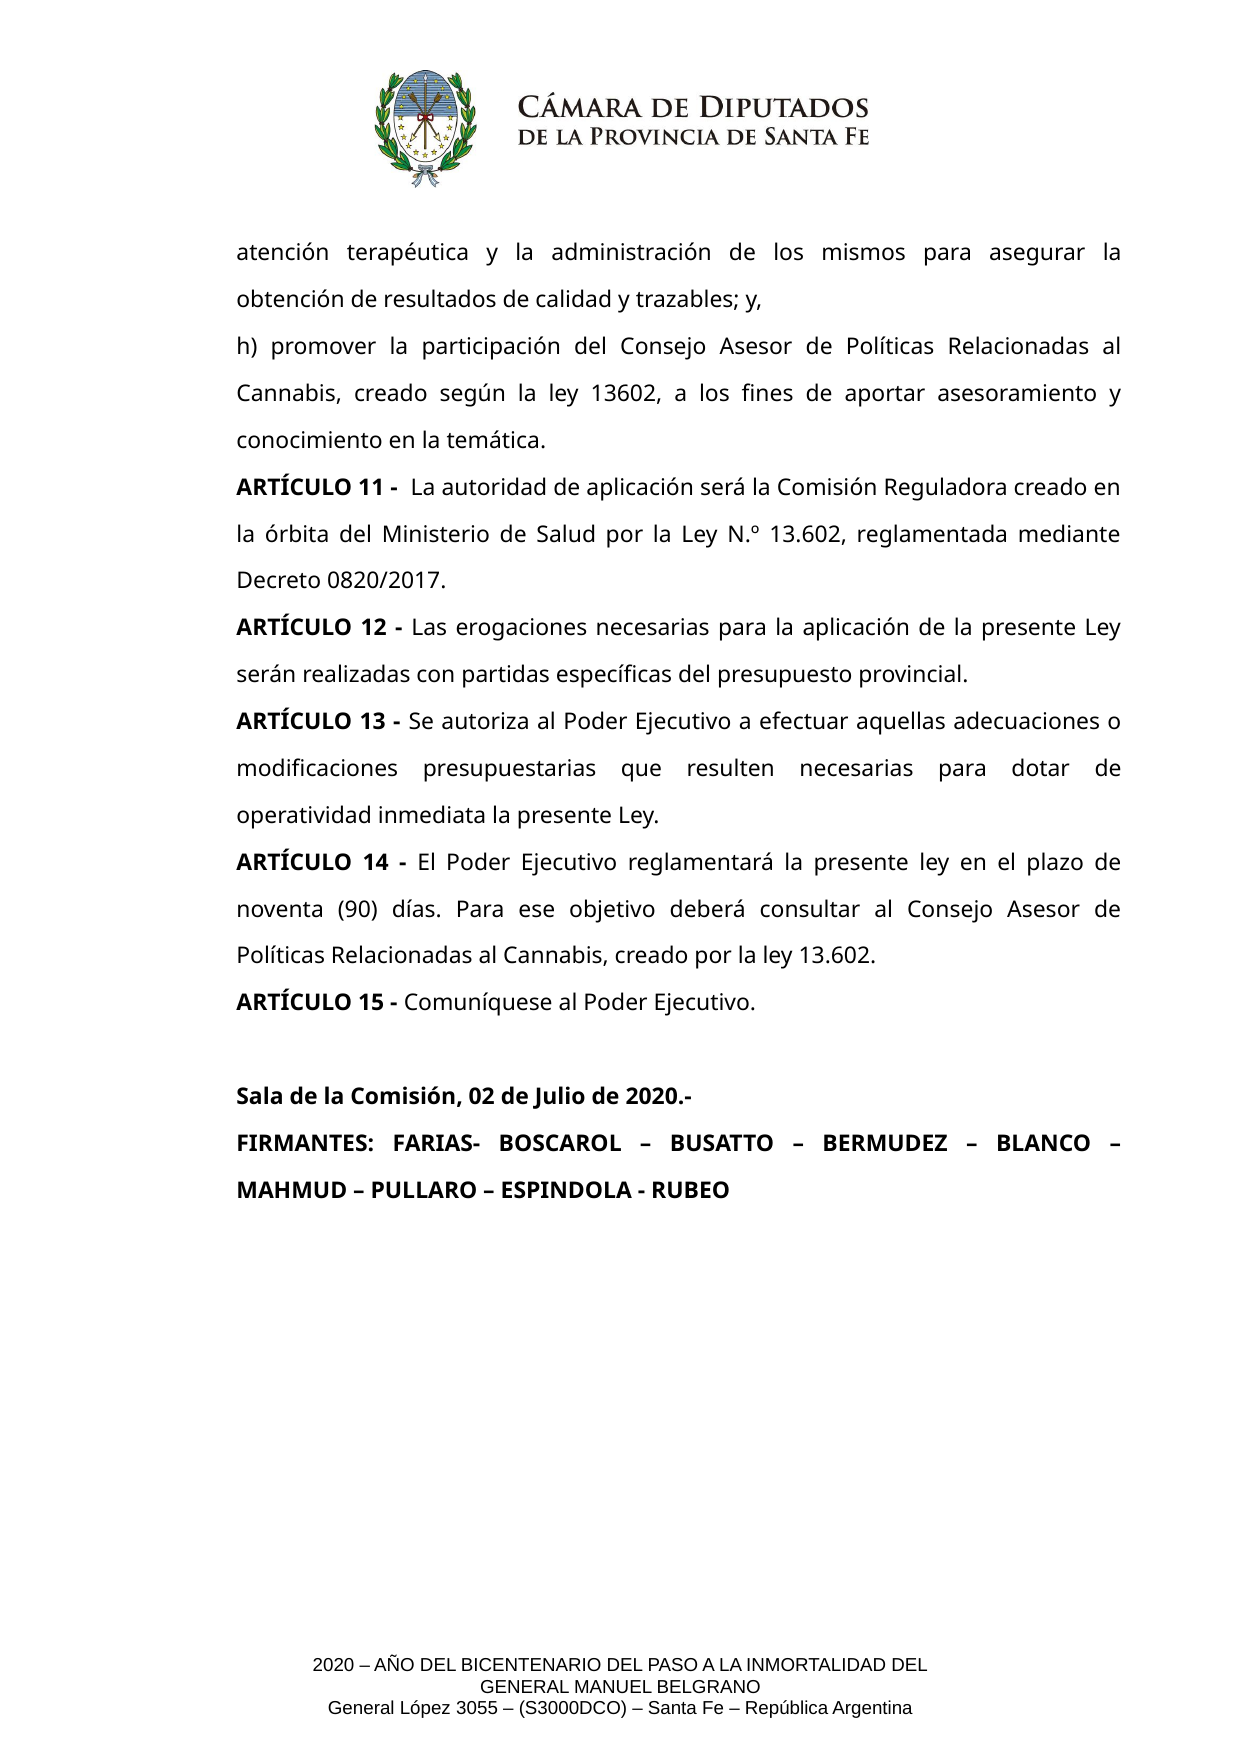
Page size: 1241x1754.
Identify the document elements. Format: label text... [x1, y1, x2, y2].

picture [374, 70, 869, 192]
text Sala de la Comisión, 02 de Julio de 2020.- [236, 1080, 1122, 1111]
text ARTÍCULO 14 - El Poder Ejecutivo reglamentará la presente ley en el plazo de noventa (90) días. Para ese objetivo deberá consultar al Consejo Asesor de Políticas Relacionadas al Cannabis, creado por la ley 13.602. [236, 846, 1122, 971]
text ARTÍCULO 11 - La autoridad de aplicación será la Comisión Reguladora creado en la órbita del Ministerio de Salud por la Ley N.º 13.602, reglamentada mediante Decreto 0820/2017. [236, 471, 1122, 596]
text ARTÍCULO 12 - Las erogaciones necesarias para la aplicación de la presente Ley serán realizadas con partidas específicas del presupuesto provincial. [236, 611, 1122, 689]
text ARTÍCULO 15 - Comuníquese al Poder Ejecutivo. [236, 986, 1122, 1017]
text FIRMANTES: FARIAS- BOSCAROL – BUSATTO – BERMUDEZ – BLANCO – MAHMUD – PULLARO – ESPINDOLA - RUBEO [236, 1127, 1122, 1205]
text atención terapéutica y la administración de los mismos para asegurar la obtención de resultados de calidad y trazables; y, [236, 236, 1122, 314]
text ARTÍCULO 13 - Se autoriza al Poder Ejecutivo a efectuar aquellas adecuaciones o modificaciones presupuestarias que resulten necesarias para dotar de operatividad inmediata la presente Ley. [236, 705, 1122, 830]
text h) promover la participación del Consejo Asesor de Políticas Relacionadas al Cannabis, creado según la ley 13602, a los fines de aportar asesoramiento y conocimiento en la temática. [236, 330, 1122, 455]
